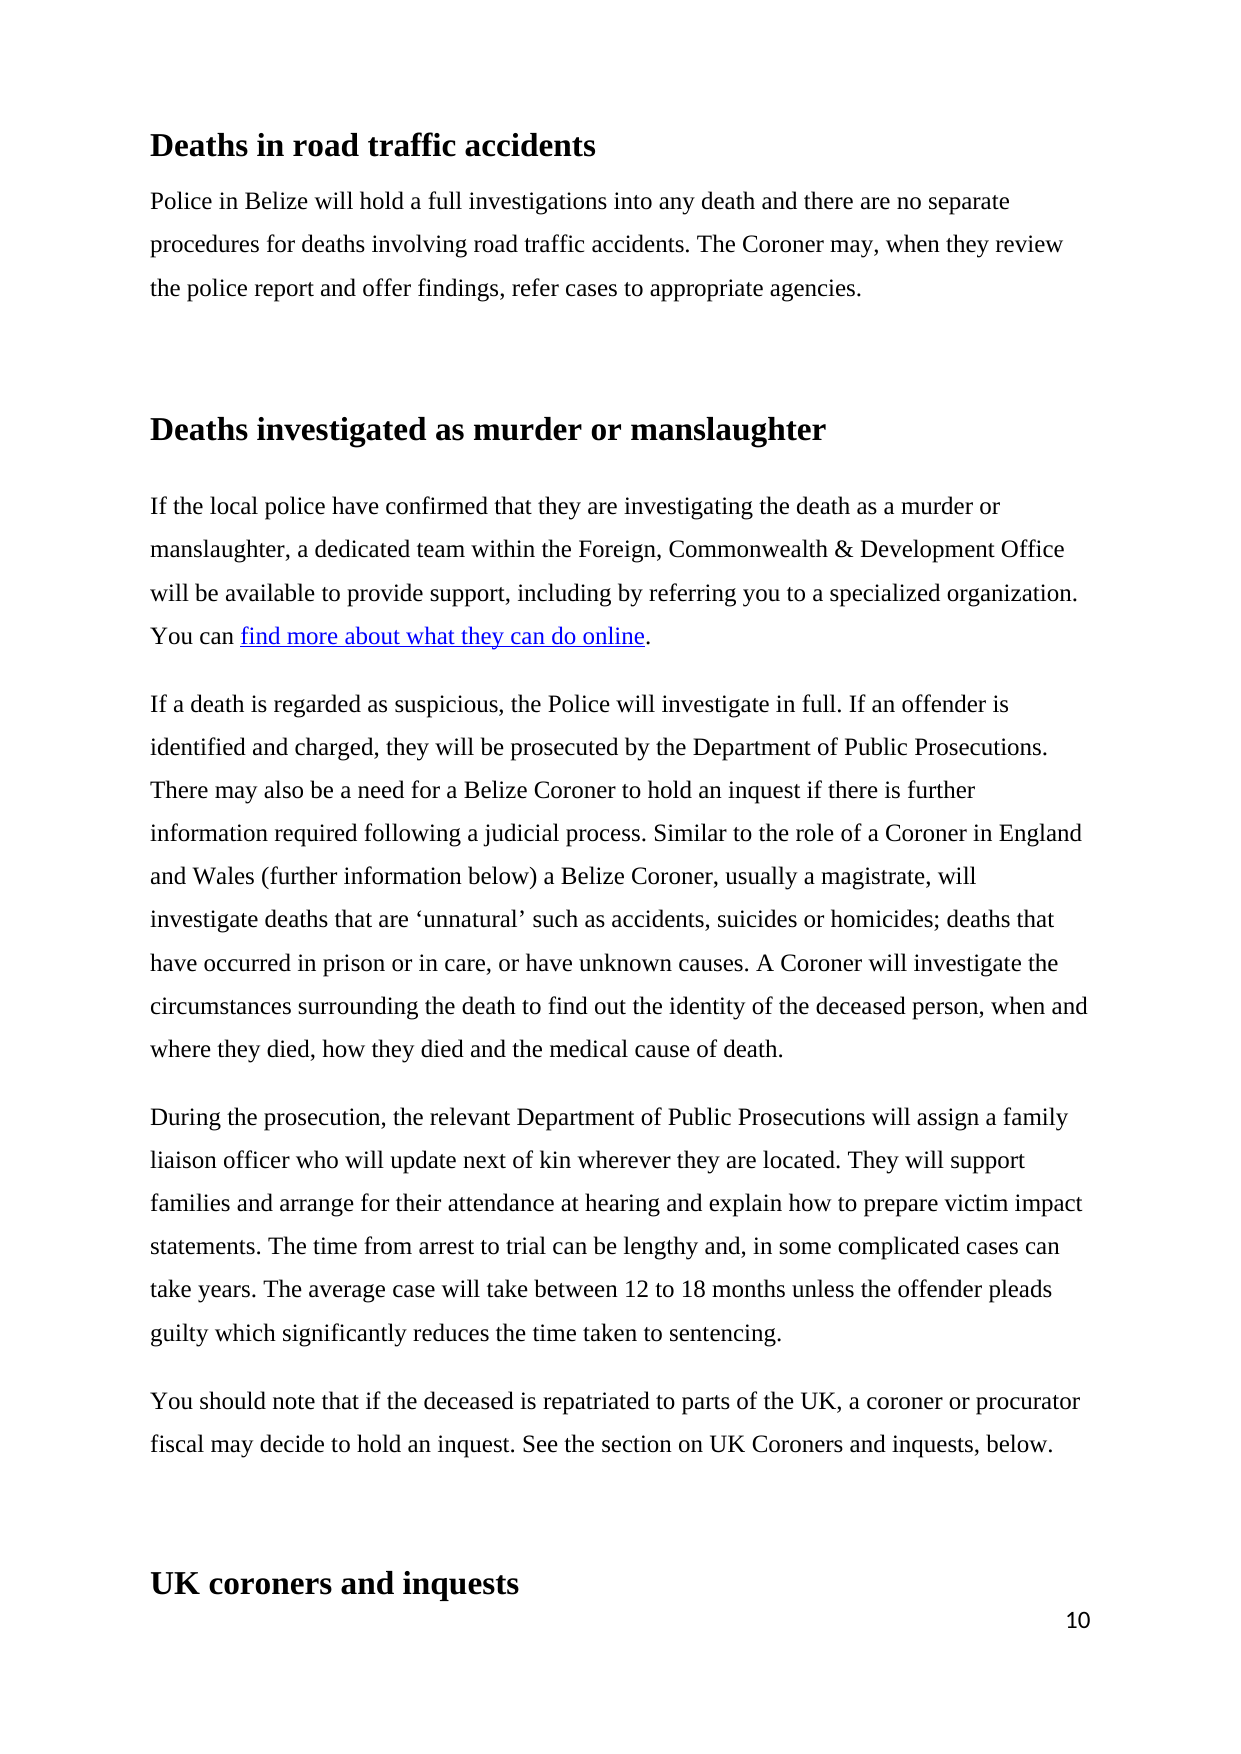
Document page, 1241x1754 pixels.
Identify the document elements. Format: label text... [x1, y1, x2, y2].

text Police in Belize will hold a full investigations into any death and there are no separate procedures for deaths involving road traffic accidents. The Coroner may, when they review the police report and offer findings, refer cases to appropriate agencies. [150, 186, 1090, 301]
subtitle UK coroners and inquests [150, 1563, 1090, 1601]
subtitle Deaths in road traffic accidents [150, 125, 1090, 163]
text You should note that if the deceased is repatriated to parts of the UK, a coroner or procurator fiscal may decide to hold an inquest. See the section on UK Coroners and inquests, below. [150, 1386, 1090, 1458]
text If a death is regarded as suspicious, the Police will investigate in full. If an offender is identified and charged, they will be prosecuted by the Department of Public Prosecutions. There may also be a need for a Belize Coroner to hold an inquest if there is further information required following a judicial process. Similar to the role of a Coroner in England and Wales (further information below) a Belize Coroner, usually a magistrate, will investigate deaths that are ‘unnatural’ such as accidents, suicides or homicides; deaths that have occurred in prison or in care, or have unknown causes. A Coroner will investigate the circumstances surrounding the death to find out the identity of the deceased person, when and where they died, how they died and the medical cause of death. [150, 689, 1090, 1063]
subtitle Deaths investigated as murder or manslaughter [150, 409, 1090, 447]
text During the prosecution, the relevant Department of Public Prosecutions will assign a family liaison officer who will update next of kin wherever they are located. They will support families and arrange for their attendance at hearing and explain how to prepare victim impact statements. The time from arrest to trial can be lengthy and, in some complicated cases can take years. The average case will take between 12 to 18 months unless the offender pleads guilty which significantly reduces the time taken to sentencing. [150, 1102, 1090, 1346]
text If the local police have confirmed that they are investigating the death as a murder or manslaughter, a dedicated team within the Foreign, Commonwealth & Development Office will be available to provide support, including by referring you to a specialized organization. You can find more about what they can do online. [150, 491, 1090, 649]
